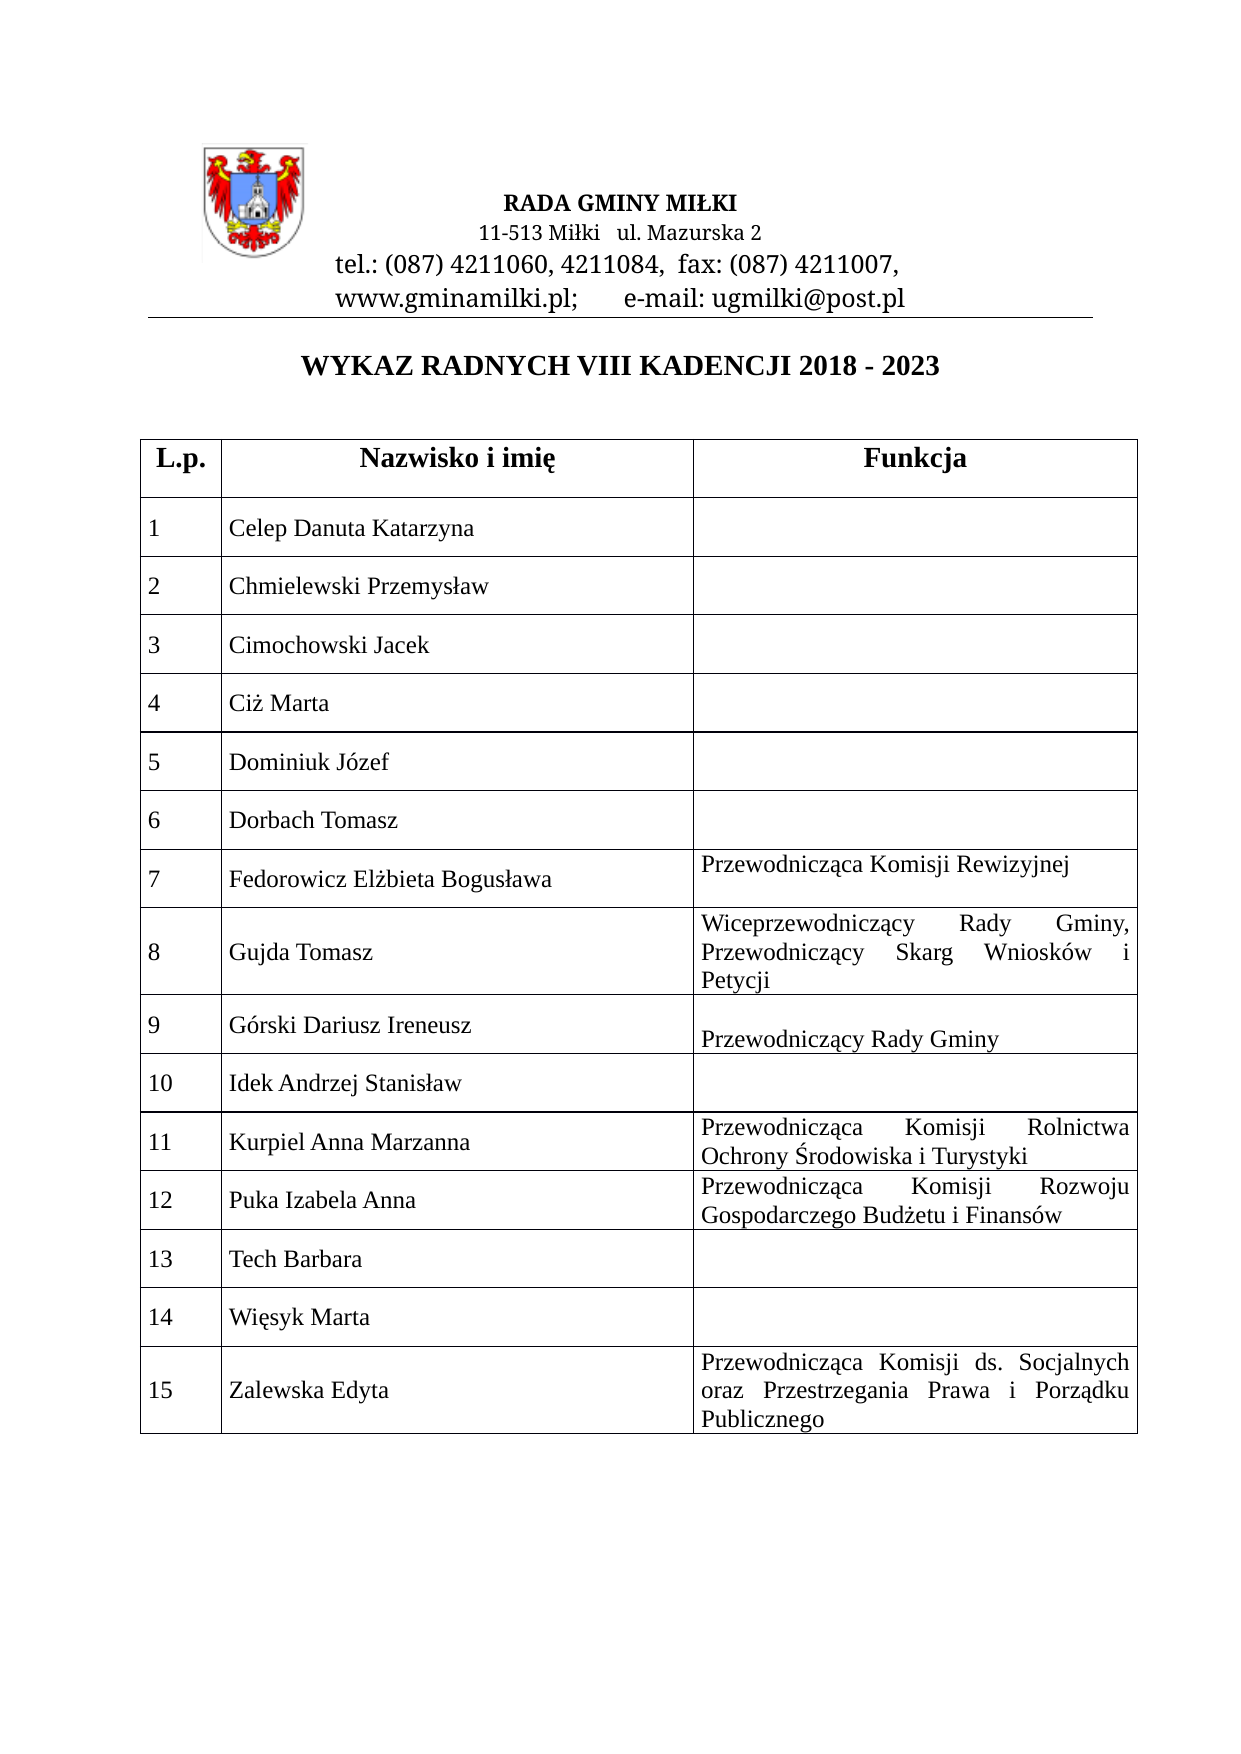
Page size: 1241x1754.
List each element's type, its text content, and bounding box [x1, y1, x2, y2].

table_cell [694, 1230, 1137, 1287]
table_cell [694, 1054, 1137, 1111]
table_cell 3 [141, 615, 221, 673]
table_cell 14 [141, 1288, 221, 1346]
table_cell Gujda Tomasz [222, 908, 693, 994]
table_cell Kurpiel Anna Marzanna [222, 1113, 693, 1170]
table_cell Przewodniczący Rady Gminy [694, 995, 1137, 1053]
table_cell Przewodnicząca Komisji Rozwoju Gospodarczego Budżetu i Finansów [694, 1171, 1137, 1228]
table_cell 5 [141, 733, 221, 790]
table_cell 1 [141, 498, 221, 556]
table_cell Chmielewski Przemysław [222, 557, 693, 614]
table_cell [694, 733, 1137, 790]
table_cell Idek Andrzej Stanisław [222, 1054, 693, 1111]
table_cell Dominiuk Józef [222, 733, 693, 790]
table_cell Cimochowski Jacek [222, 615, 693, 673]
table_cell 15 [141, 1347, 221, 1433]
table_header Nazwisko i imię [222, 440, 693, 497]
table_cell Ciż Marta [222, 674, 693, 731]
table_cell Przewodnicząca Komisji Rolnictwa Ochrony Środowiska i Turystyki [694, 1113, 1137, 1170]
table_cell Celep Danuta Katarzyna [222, 498, 693, 556]
table_cell Przewodnicząca Komisji Rewizyjnej [694, 850, 1137, 907]
table_cell 10 [141, 1054, 221, 1111]
table_cell 11 [141, 1113, 221, 1170]
table_cell Dorbach Tomasz [222, 791, 693, 848]
table_header Funkcja [694, 440, 1137, 497]
table_cell 12 [141, 1171, 221, 1228]
table_cell Przewodnicząca Komisji ds. Socjalnych oraz Przestrzegania Prawa i Porządku Publicznego [694, 1347, 1137, 1433]
table_cell Więsyk Marta [222, 1288, 693, 1346]
table_cell 13 [141, 1230, 221, 1287]
table_cell [694, 557, 1137, 614]
table_cell 6 [141, 791, 221, 848]
table_header L.p. [141, 440, 221, 497]
table_cell 2 [141, 557, 221, 614]
table_cell Zalewska Edyta [222, 1347, 693, 1433]
table_cell [694, 615, 1137, 673]
table_cell Tech Barbara [222, 1230, 693, 1287]
table_cell Wiceprzewodniczący Rady Gminy, Przewodniczący Skarg Wniosków i Petycji [694, 908, 1137, 994]
table_cell Fedorowicz Elżbieta Bogusława [222, 850, 693, 907]
table_cell Górski Dariusz Ireneusz [222, 995, 693, 1053]
table_cell [694, 1288, 1137, 1346]
table_cell 7 [141, 850, 221, 907]
table_cell [694, 498, 1137, 556]
table_cell [694, 791, 1137, 848]
text WYKAZ RADNYCH VIII KADENCJI 2018 - 2023 [148, 348, 1093, 381]
table_cell 8 [141, 908, 221, 994]
table_cell 9 [141, 995, 221, 1053]
table_cell Puka Izabela Anna [222, 1171, 693, 1228]
table_cell [694, 674, 1137, 731]
table_cell 4 [141, 674, 221, 731]
